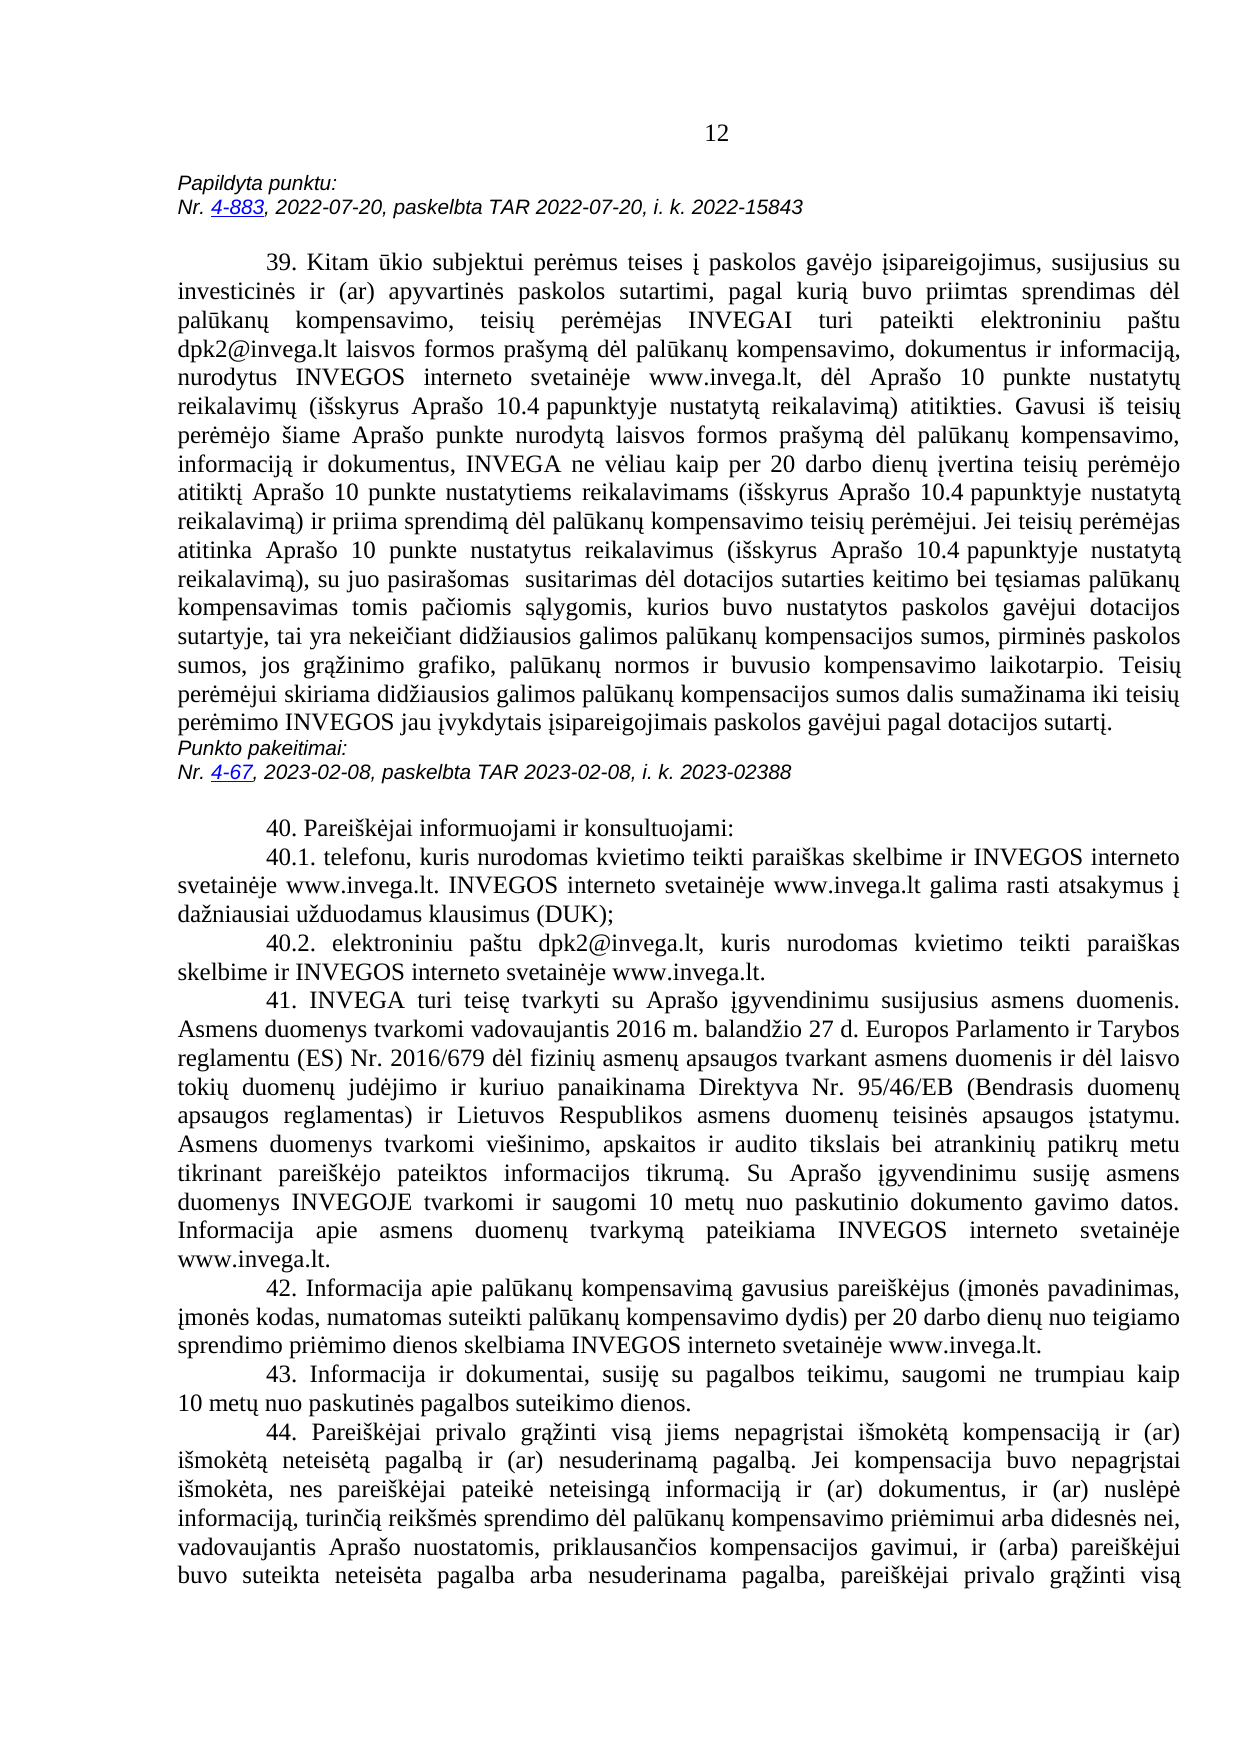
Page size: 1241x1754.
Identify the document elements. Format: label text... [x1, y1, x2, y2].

text Nr. 4-67, 2023-02-08, paskelbta TAR 2023-02-08, i. k. 2023-02388 [177, 760, 1181, 784]
text 39. Kitam ūkio subjektui perėmus teises į paskolos gavėjo įsipareigojimus, susijusius su investicinės ir (ar) apyvartinės paskolos sutartimi, pagal kurią buvo priimtas sprendimas dėl palūkanų kompensavimo, teisių perėmėjas INVEGAI turi pateikti elektroniniu paštu dpk2@invega.lt laisvos formos prašymą dėl palūkanų kompensavimo, dokumentus ir informaciją, nurodytus INVEGOS interneto svetainėje www.invega.lt, dėl Aprašo 10 punkte nustatytų reikalavimų (išskyrus Aprašo 10.4 papunktyje nustatytą reikalavimą) atitikties. Gavusi iš teisių perėmėjo šiame Aprašo punkte nurodytą laisvos formos prašymą dėl palūkanų kompensavimo, informaciją ir dokumentus, INVEGA ne vėliau kaip per 20 darbo dienų įvertina teisių perėmėjo atitiktį Aprašo 10 punkte nustatytiems reikalavimams (išskyrus Aprašo 10.4 papunktyje nustatytą reikalavimą) ir priima sprendimą dėl palūkanų kompensavimo teisių perėmėjui. Jei teisių perėmėjas atitinka Aprašo 10 punkte nustatytus reikalavimus (išskyrus Aprašo 10.4 papunktyje nustatytą reikalavimą), su juo pasirašomas susitarimas dėl dotacijos sutarties keitimo bei tęsiamas palūkanų kompensavimas tomis pačiomis sąlygomis, kurios buvo nustatytos paskolos gavėjui dotacijos sutartyje, tai yra nekeičiant didžiausios galimos palūkanų kompensacijos sumos, pirminės paskolos sumos, jos grąžinimo grafiko, palūkanų normos ir buvusio kompensavimo laikotarpio. Teisių perėmėjui skiriama didžiausios galimos palūkanų kompensacijos sumos dalis sumažinama iki teisių perėmimo INVEGOS jau įvykdytais įsipareigojimais paskolos gavėjui pagal dotacijos sutartį. [177, 247, 1181, 736]
text Nr. 4-883, 2022-07-20, paskelbta TAR 2022-07-20, i. k. 2022-15843 [177, 195, 1181, 219]
text 40.2. elektroniniu paštu dpk2@invega.lt, kuris nurodomas kvietimo teikti paraiškas skelbime ir INVEGOS interneto svetainėje www.invega.lt. [177, 928, 1181, 985]
text Papildyta punktu: [177, 171, 1181, 195]
text 40.1. telefonu, kuris nurodomas kvietimo teikti paraiškas skelbime ir INVEGOS interneto svetainėje www.invega.lt. INVEGOS interneto svetainėje www.invega.lt galima rasti atsakymus į dažniausiai užduodamus klausimus (DUK); [177, 842, 1181, 928]
text Punkto pakeitimai: [177, 736, 1181, 760]
text 42. Informacija apie palūkanų kompensavimą gavusius pareiškėjus (įmonės pavadinimas, įmonės kodas, numatomas suteikti palūkanų kompensavimo dydis) per 20 darbo dienų nuo teigiamo sprendimo priėmimo dienos skelbiama INVEGOS interneto svetainėje www.invega.lt. [177, 1273, 1181, 1359]
text 41. INVEGA turi teisę tvarkyti su Aprašo įgyvendinimu susijusius asmens duomenis. Asmens duomenys tvarkomi vadovaujantis 2016 m. balandžio 27 d. Europos Parlamento ir Tarybos reglamentu (ES) Nr. 2016/679 dėl fizinių asmenų apsaugos tvarkant asmens duomenis ir dėl laisvo tokių duomenų judėjimo ir kuriuo panaikinama Direktyva Nr. 95/46/EB (Bendrasis duomenų apsaugos reglamentas) ir Lietuvos Respublikos asmens duomenų teisinės apsaugos įstatymu. Asmens duomenys tvarkomi viešinimo, apskaitos ir audito tikslais bei atrankinių patikrų metu tikrinant pareiškėjo pateiktos informacijos tikrumą. Su Aprašo įgyvendinimu susiję asmens duomenys INVEGOJE tvarkomi ir saugomi 10 metų nuo paskutinio dokumento gavimo datos. Informacija apie asmens duomenų tvarkymą pateikiama INVEGOS interneto svetainėje www.invega.lt. [177, 985, 1181, 1273]
text 40. Pareiškėjai informuojami ir konsultuojami: [177, 813, 1181, 842]
text 43. Informacija ir dokumentai, susiję su pagalbos teikimu, saugomi ne trumpiau kaip 10 metų nuo paskutinės pagalbos suteikimo dienos. [177, 1359, 1181, 1417]
text 44. Pareiškėjai privalo grąžinti visą jiems nepagrįstai išmokėtą kompensaciją ir (ar) išmokėtą neteisėtą pagalbą ir (ar) nesuderinamą pagalbą. Jei kompensacija buvo nepagrįstai išmokėta, nes pareiškėjai pateikė neteisingą informaciją ir (ar) dokumentus, ir (ar) nuslėpė informaciją, turinčią reikšmės sprendimo dėl palūkanų kompensavimo priėmimui arba didesnės nei, vadovaujantis Aprašo nuostatomis, priklausančios kompensacijos gavimui, ir (arba) pareiškėjui buvo suteikta neteisėta pagalba arba nesuderinama pagalba, pareiškėjai privalo grąžinti visą [177, 1417, 1181, 1589]
